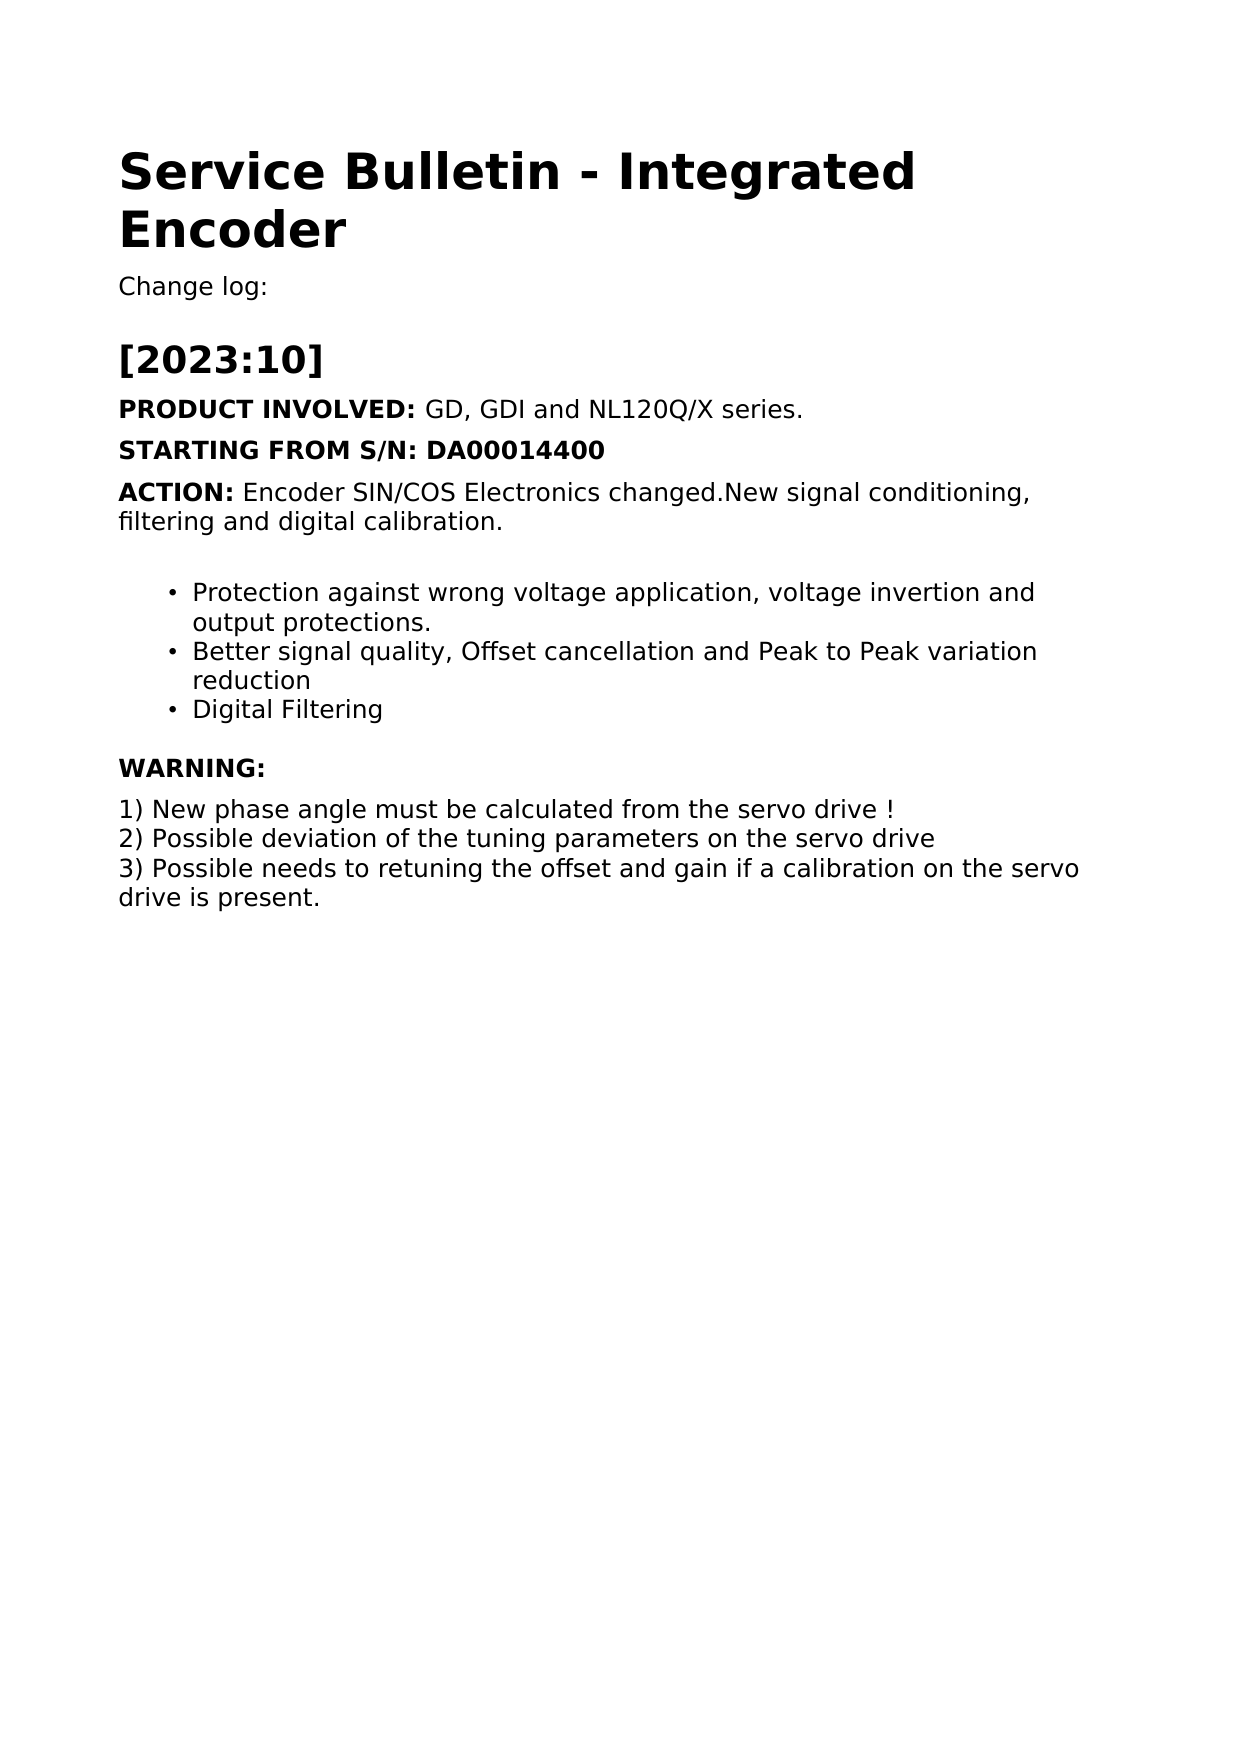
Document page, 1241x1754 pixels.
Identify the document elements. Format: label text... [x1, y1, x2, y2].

subtitle [2023:10] [118, 339, 1122, 382]
subtitle Service Bulletin - Integrated Encoder [118, 143, 1122, 259]
text Change log: [118, 272, 1122, 301]
list Digital Filtering [177, 695, 1122, 724]
list Protection against wrong voltage application, voltage invertion and output protections. [177, 578, 1122, 637]
list Better signal quality, Offset cancellation and Peak to Peak variation reduction [177, 637, 1122, 695]
text STARTING FROM S/N: DA00014400 [118, 437, 1122, 466]
text 1) New phase angle must be calculated from the servo drive ! 2) Possible deviation of the tuning parameters on the servo drive 3) Possible needs to retuning the offset and gain if a calibration on the servo drive is present. [118, 796, 1122, 912]
text ACTION: Encoder SIN/COS Electronics changed.New signal conditioning, filtering and digital calibration. [118, 478, 1122, 537]
text WARNING: [118, 754, 1122, 783]
text PRODUCT INVOLVED: GD, GDI and NL120Q/X series. [118, 395, 1122, 424]
